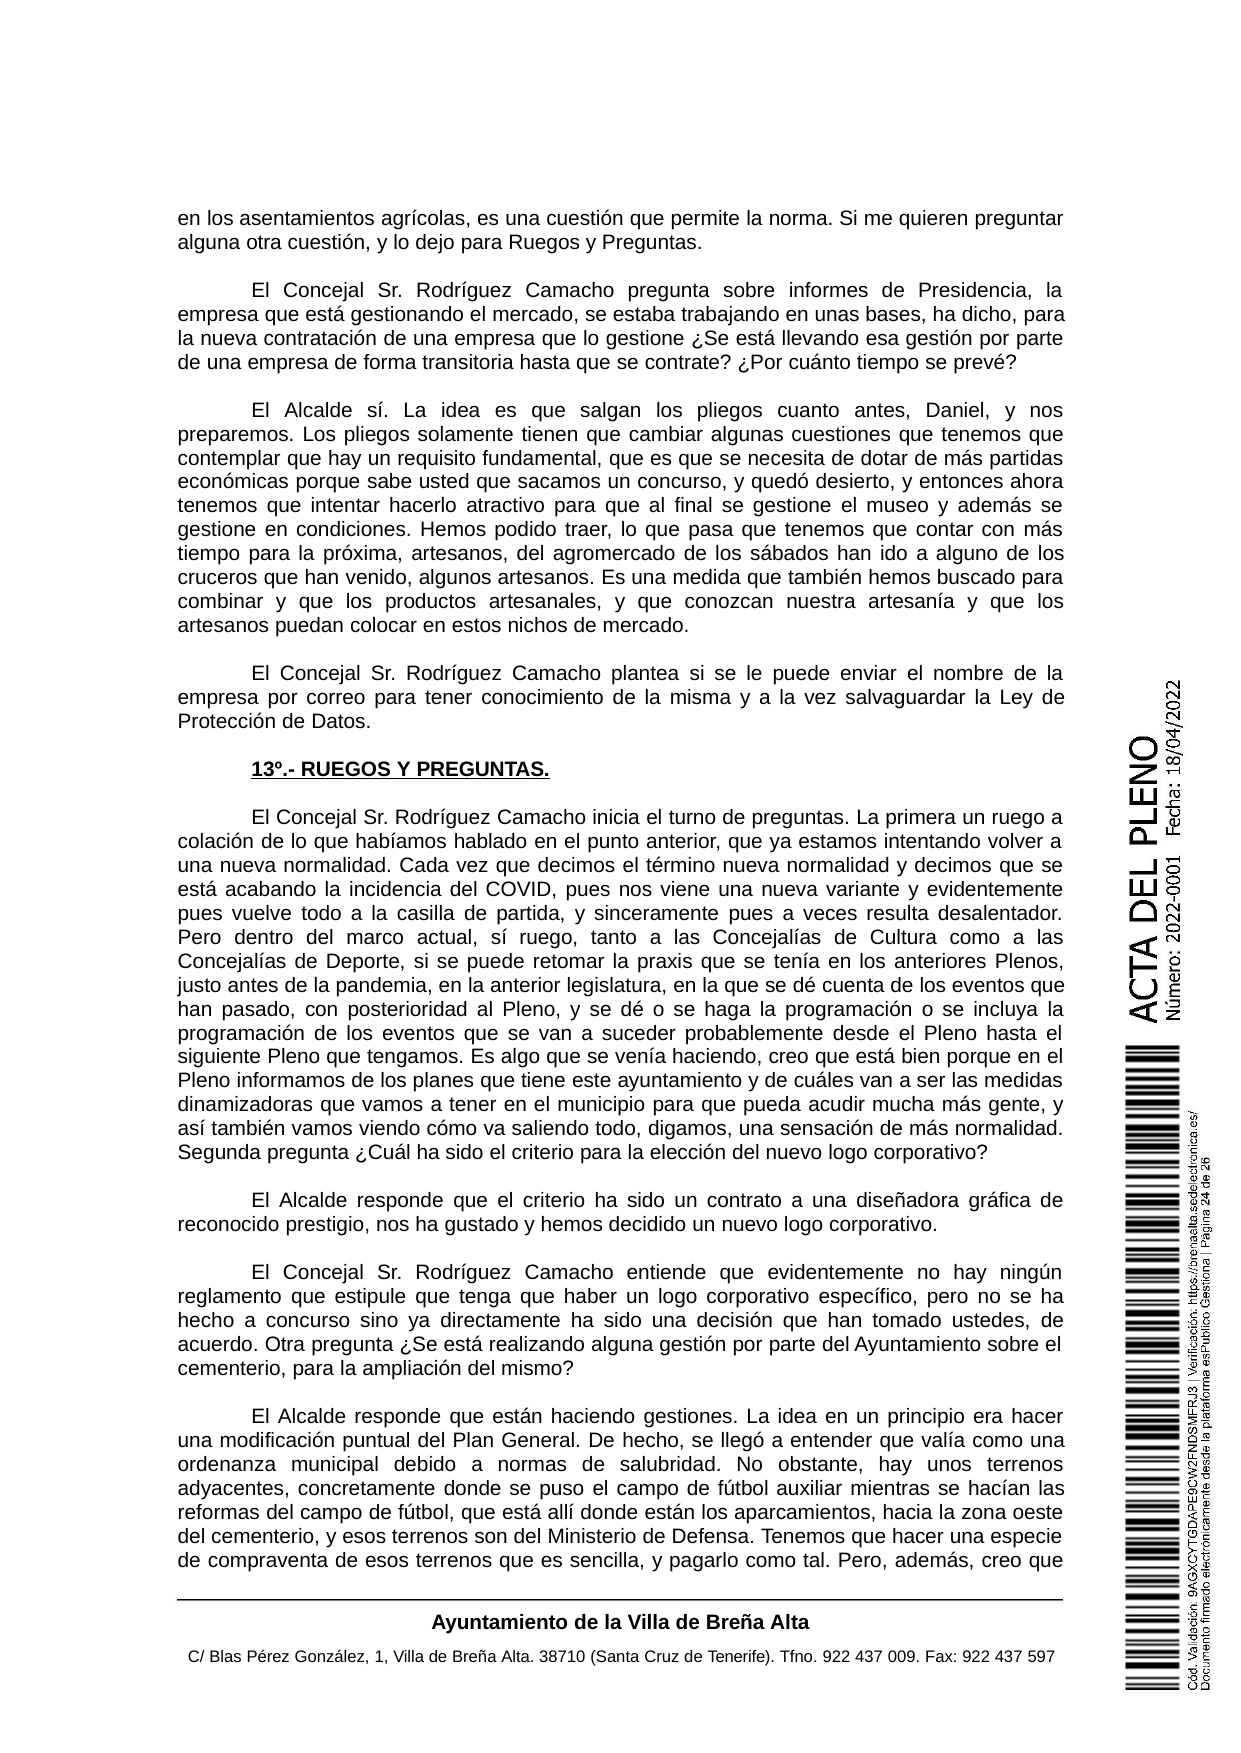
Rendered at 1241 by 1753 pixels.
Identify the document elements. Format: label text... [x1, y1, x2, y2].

text una modificación puntual del Plan General. De hecho, se llegó a entender que valía como una [177, 1429, 1087, 1452]
text cruceros que han venido, algunos artesanos. Es una medida que también hemos buscado para [177, 566, 1087, 589]
text alguna otra cuestión, y lo dejo para Ruegos y Preguntas. [177, 231, 1086, 254]
text dinamizadoras que vamos a tener en el municipio para que pueda acudir mucha más gente, y [177, 1093, 1087, 1116]
text tiempo para la próxima, artesanos, del agromercado de los sábados han ido a alguno de los [177, 542, 1087, 565]
text preparemos. Los pliegos solamente tienen que cambiar algunas cuestiones que tenemos que [177, 422, 1087, 446]
text pues vuelve todo a la casilla de partida, y sinceramente pues a veces resulta desalentador. [177, 902, 1087, 925]
text combinar y que los productos artesanales, y que conozcan nuestra artesanía y que los [177, 590, 1087, 613]
picture [0, 0, 1241, 1753]
text gestione en condiciones. Hemos podido traer, lo que pasa que tenemos que contar con más [177, 518, 1087, 541]
text una nueva normalidad. Cada vez que decimos el término nueva normalidad y decimos que se [177, 854, 1087, 877]
text El Concejal Sr. Rodríguez Camacho inicia el turno de preguntas. La primera un ruego a [251, 806, 1087, 829]
text El Alcalde sí. La idea es que salgan los pliegos cuanto antes, Daniel, y nos [251, 398, 1087, 422]
text 3º.- RUEGOS Y PREGUNTAS. [263, 758, 575, 781]
text contemplar que hay un requisito fundamental, que es que se necesita de dotar de más partidas [177, 446, 1087, 469]
text reformas del campo de fútbol, que está allí donde están los aparcamientos, hacia la zona oeste [177, 1501, 1087, 1524]
text cementerio, para la ampliación del mismo? [177, 1357, 1087, 1380]
text Concejalías de Deporte, si se puede retomar la praxis que se tenía en los anteriores Plenos, [177, 949, 1087, 973]
text colación de lo que habíamos hablado en el punto anterior, que ya estamos intentando volver a [177, 830, 1087, 853]
text El Alcalde responde que están haciendo gestiones. La idea en un principio era hacer [251, 1405, 1087, 1428]
text 1 [251, 758, 263, 778]
text han pasado, con posterioridad al Pleno, y se dé o se haga la programación o se incluya la [177, 997, 1087, 1021]
text reglamento que estipule que tenga que haber un logo corporativo específico, pero no se ha [177, 1285, 1087, 1308]
text Ayuntamiento de la Villa de Breña Alta [431, 1611, 834, 1634]
text Protección de Datos. [177, 710, 1087, 733]
text en los asentamientos agrícolas, es una cuestión que permite la norma. Si me quieren preguntar [177, 207, 1086, 230]
text la nueva contratación de una empresa que lo gestione ¿Se está llevando esa gestión por parte [177, 327, 1087, 350]
text de una empresa de forma transitoria hasta que se contrate? ¿Por cuánto tiempo se prevé? [177, 351, 1087, 374]
text acuerdo. Otra pregunta ¿Se está realizando alguna gestión por parte del Ayuntamiento sobre el [177, 1333, 1087, 1356]
text El Alcalde responde que el criterio ha sido un contrato a una diseñadora gráfica de [251, 1189, 1086, 1212]
text Pleno informamos de los planes que tiene este ayuntamiento y de cuáles van a ser las medidas [177, 1069, 1087, 1092]
text empresa que está gestionando el mercado, se estaba trabajando en unas bases, ha dicho, para [177, 303, 1087, 326]
text Pero dentro del marco actual, sí ruego, tanto a las Concejalías de Cultura como a las [177, 926, 1087, 949]
text reconocido prestigio, nos ha gustado y hemos decidido un nuevo logo corporativo. [177, 1213, 1086, 1236]
text El Concejal Sr. Rodríguez Camacho plantea si se le puede enviar el nombre de la [251, 662, 1087, 685]
text El Concejal Sr. Rodríguez Camacho pregunta sobre informes de Presidencia, la [251, 279, 1087, 302]
text del cementerio, y esos terrenos son del Ministerio de Defensa. Tenemos que hacer una especie [177, 1524, 1087, 1548]
text ordenanza municipal debido a normas de salubridad. No obstante, hay unos terrenos [177, 1453, 1087, 1476]
text de compraventa de esos terrenos que es sencilla, y pagarlo como tal. Pero, además, creo que [177, 1548, 1087, 1572]
text adyacentes, concretamente donde se puso el campo de fútbol auxiliar mientras se hacían las [177, 1477, 1087, 1500]
text programación de los eventos que se van a suceder probablemente desde el Pleno hasta el [177, 1021, 1087, 1044]
text C/ Blas Pérez González, 1, Villa de Breña Alta. 38710 (Santa Cruz de Tenerife). Tfno. 922 437 009. Fax: 922 437 597 [188, 1647, 1078, 1666]
text siguiente Pleno que tengamos. Es algo que se venía haciendo, creo que está bien porque en el [177, 1045, 1087, 1068]
text así también vamos viendo cómo va saliendo todo, digamos, una sensación de más normalidad. [177, 1117, 1087, 1140]
text está acabando la incidencia del COVID, pues nos viene una nueva variante y evidentemente [177, 878, 1087, 901]
text Segunda pregunta ¿Cuál ha sido el criterio para la elección del nuevo logo corporativo? [177, 1141, 1087, 1164]
text tenemos que intentar hacerlo atractivo para que al final se gestione el museo y además se [177, 494, 1087, 517]
text hecho a concurso sino ya directamente ha sido una decisión que han tomado ustedes, de [177, 1309, 1087, 1332]
text El Concejal Sr. Rodríguez Camacho entiende que evidentemente no hay ningún [251, 1261, 1087, 1284]
text artesanos puedan colocar en estos nichos de mercado. [177, 614, 1087, 637]
text económicas porque sabe usted que sacamos un concurso, y quedó desierto, y entonces ahora [177, 470, 1087, 493]
text justo antes de la pandemia, en la anterior legislatura, en la que se dé cuenta de los eventos que [177, 973, 1087, 997]
text empresa por correo para tener conocimiento de la misma y a la vez salvaguardar la Ley de [177, 686, 1087, 709]
